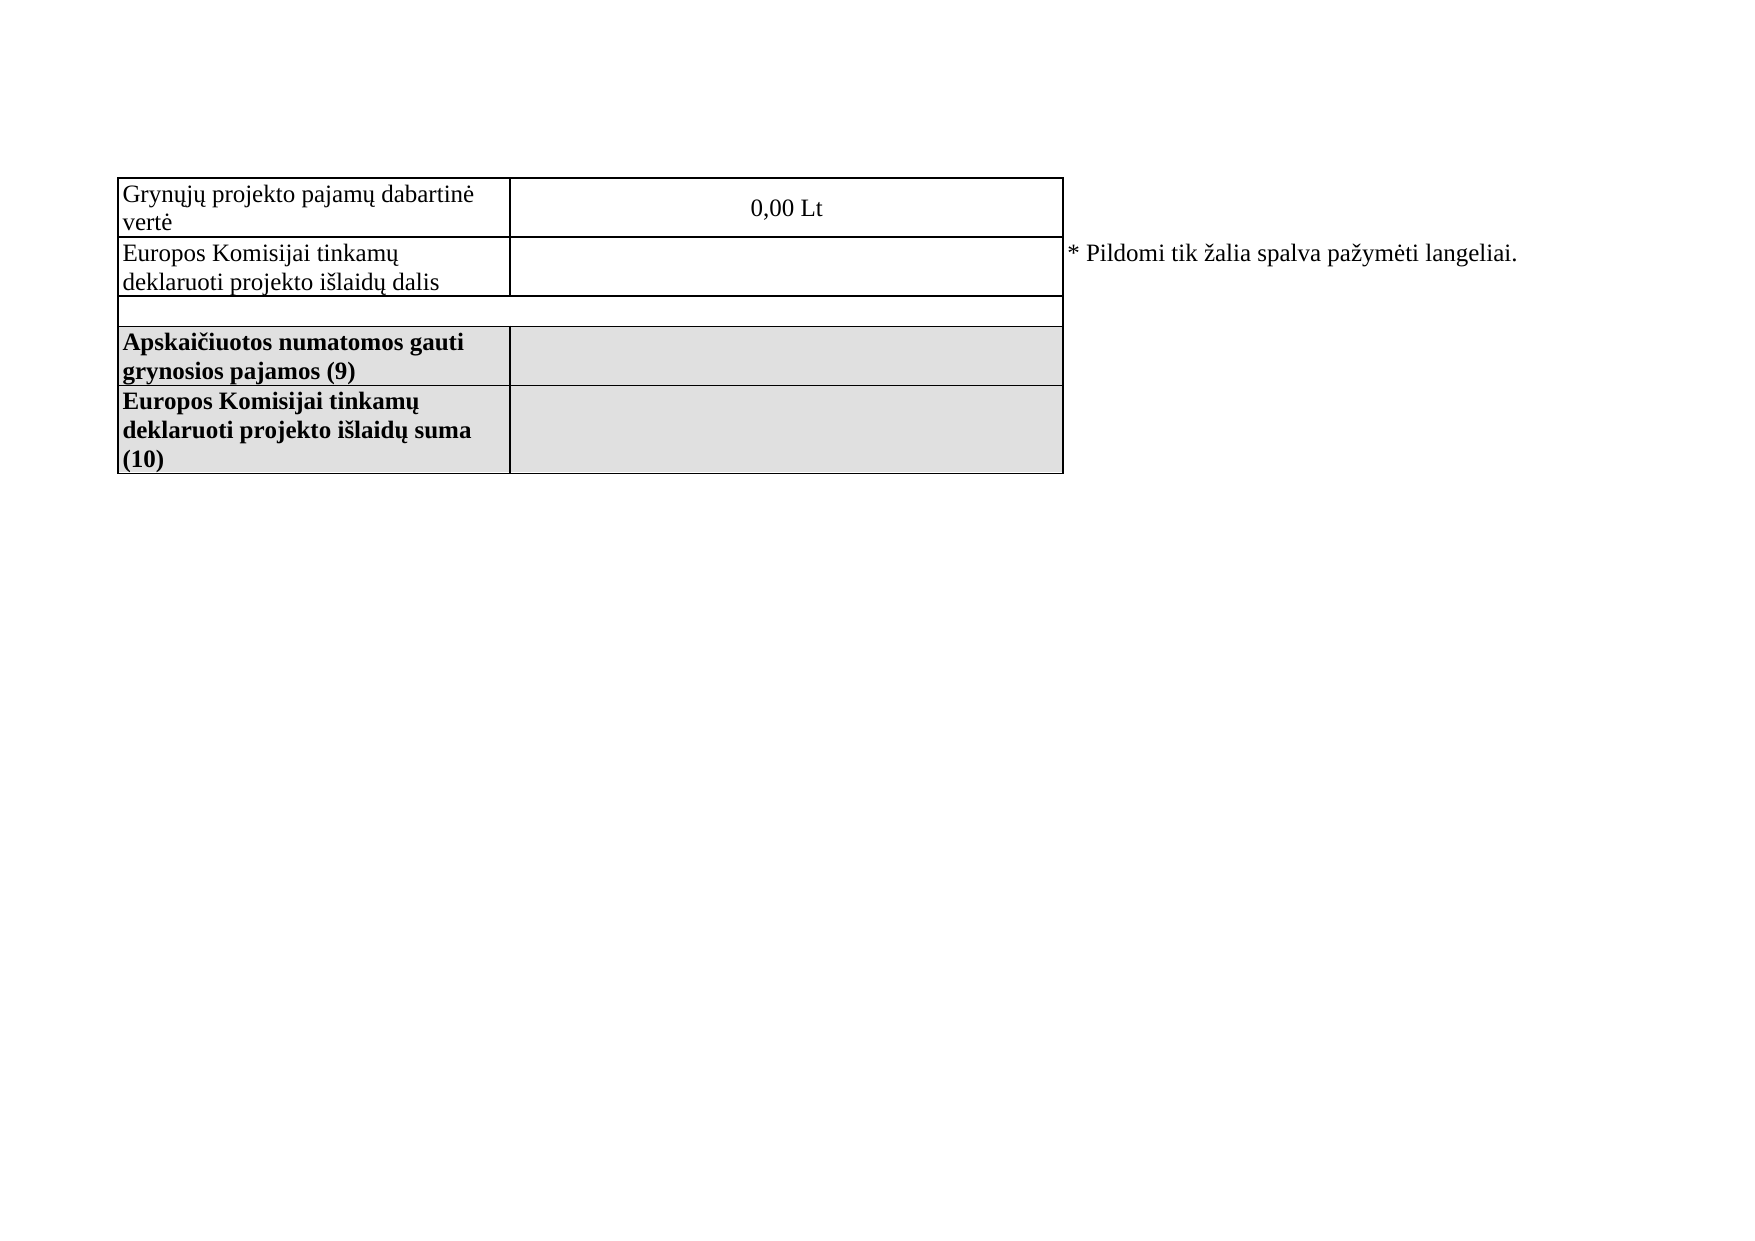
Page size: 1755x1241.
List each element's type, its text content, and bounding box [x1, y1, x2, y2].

table_cell Europos Komisijai tinkamų deklaruoti projekto išlaidų dalis [119, 238, 509, 295]
table_cell [119, 297, 510, 326]
table_cell [510, 297, 1062, 326]
table_cell Grynųjų projekto pajamų dabartinė vertė [119, 179, 509, 236]
table_cell 0,00 Lt [511, 179, 1062, 236]
table_cell [511, 238, 1062, 295]
table_cell * Pildomi tik žalia spalva pažymėti langeliai. [1064, 236, 1616, 326]
table_cell [511, 327, 1062, 385]
table_cell Apskaičiuotos numatomos gauti grynosios pajamos (9) [119, 327, 509, 385]
table_cell [1064, 326, 1616, 385]
table_cell [1064, 385, 1616, 472]
table_cell Europos Komisijai tinkamų deklaruoti projekto išlaidų suma (10) [119, 386, 509, 472]
table_header [1064, 177, 1616, 236]
table_cell [511, 386, 1062, 472]
